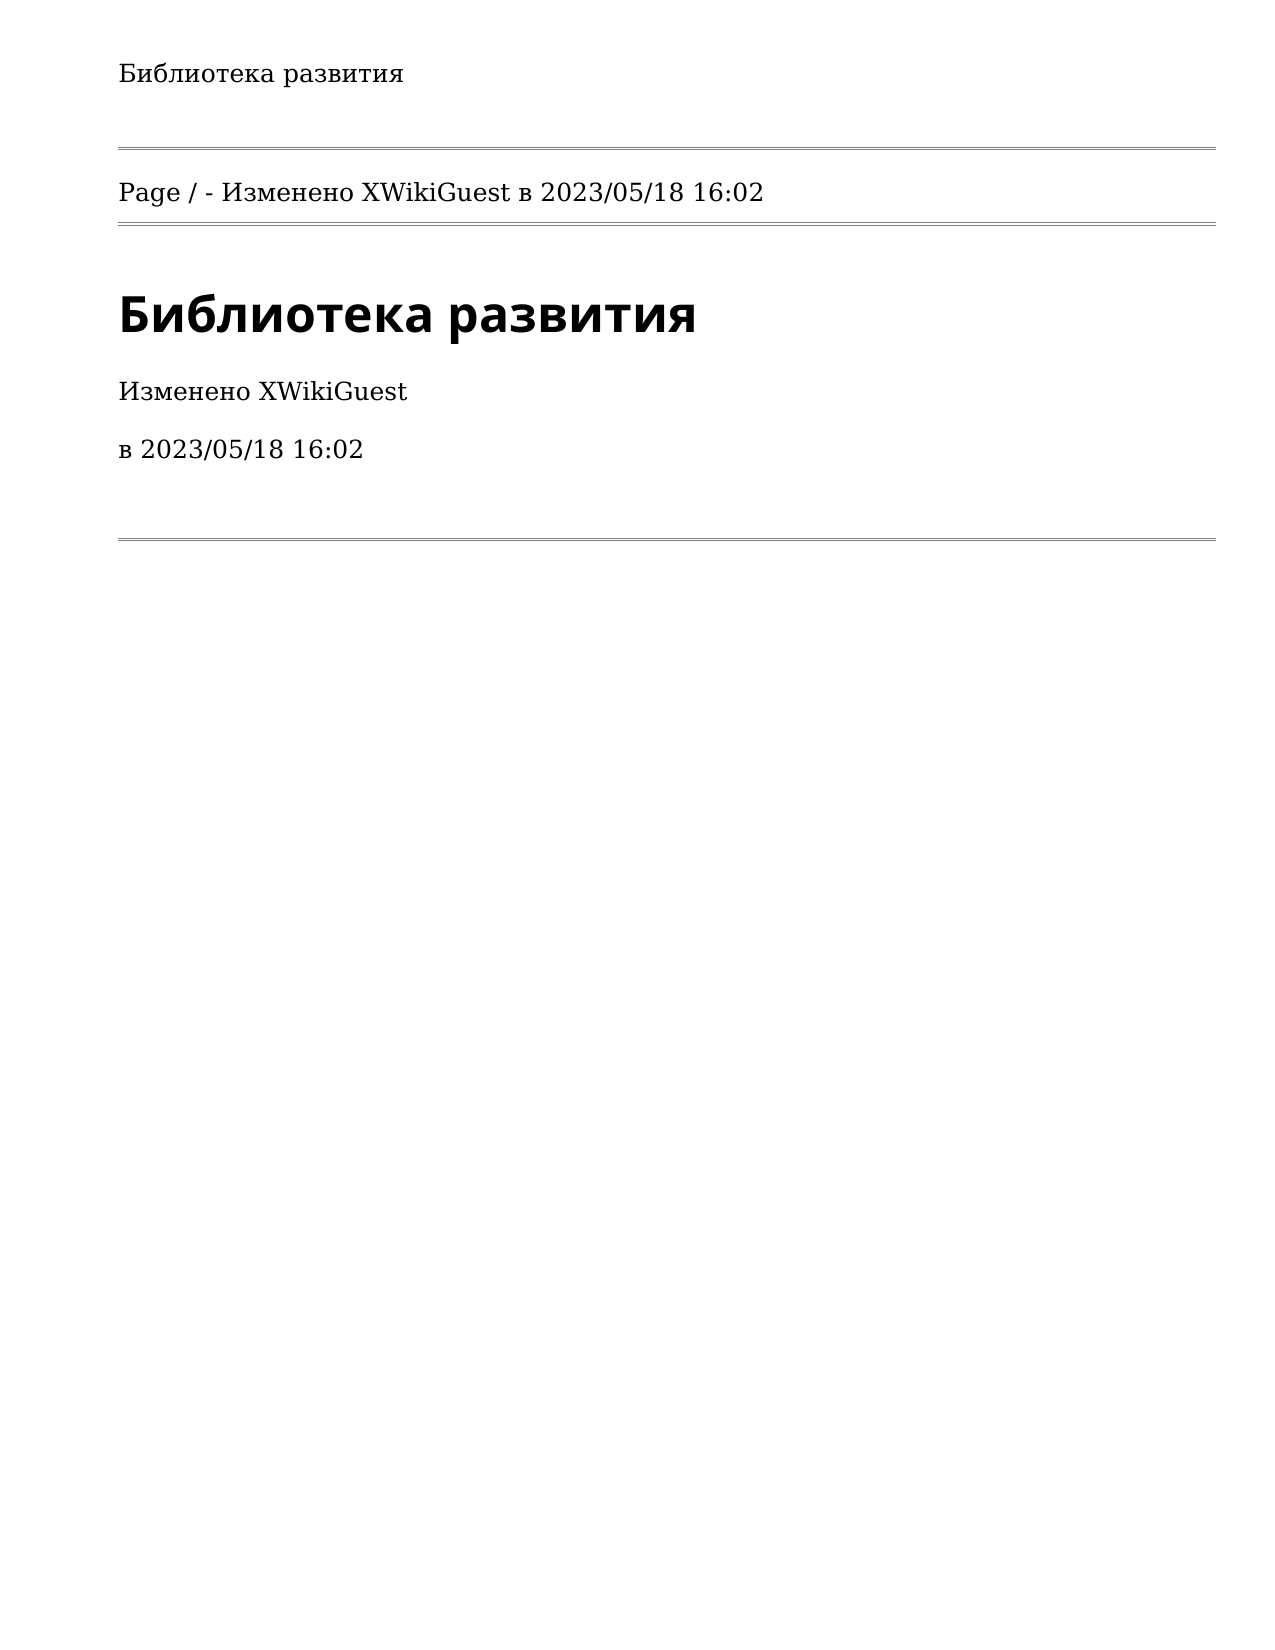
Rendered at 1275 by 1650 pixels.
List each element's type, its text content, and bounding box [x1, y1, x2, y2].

text Изменено XWikiGuest [118, 377, 1216, 406]
subtitle Библиотека развития [118, 279, 1216, 347]
text в 2023/05/18 16:02 [118, 435, 1216, 464]
text Библиотека развития [118, 59, 1216, 88]
text Page / - Изменено XWikiGuest в 2023/05/18 16:02 [118, 179, 1216, 208]
